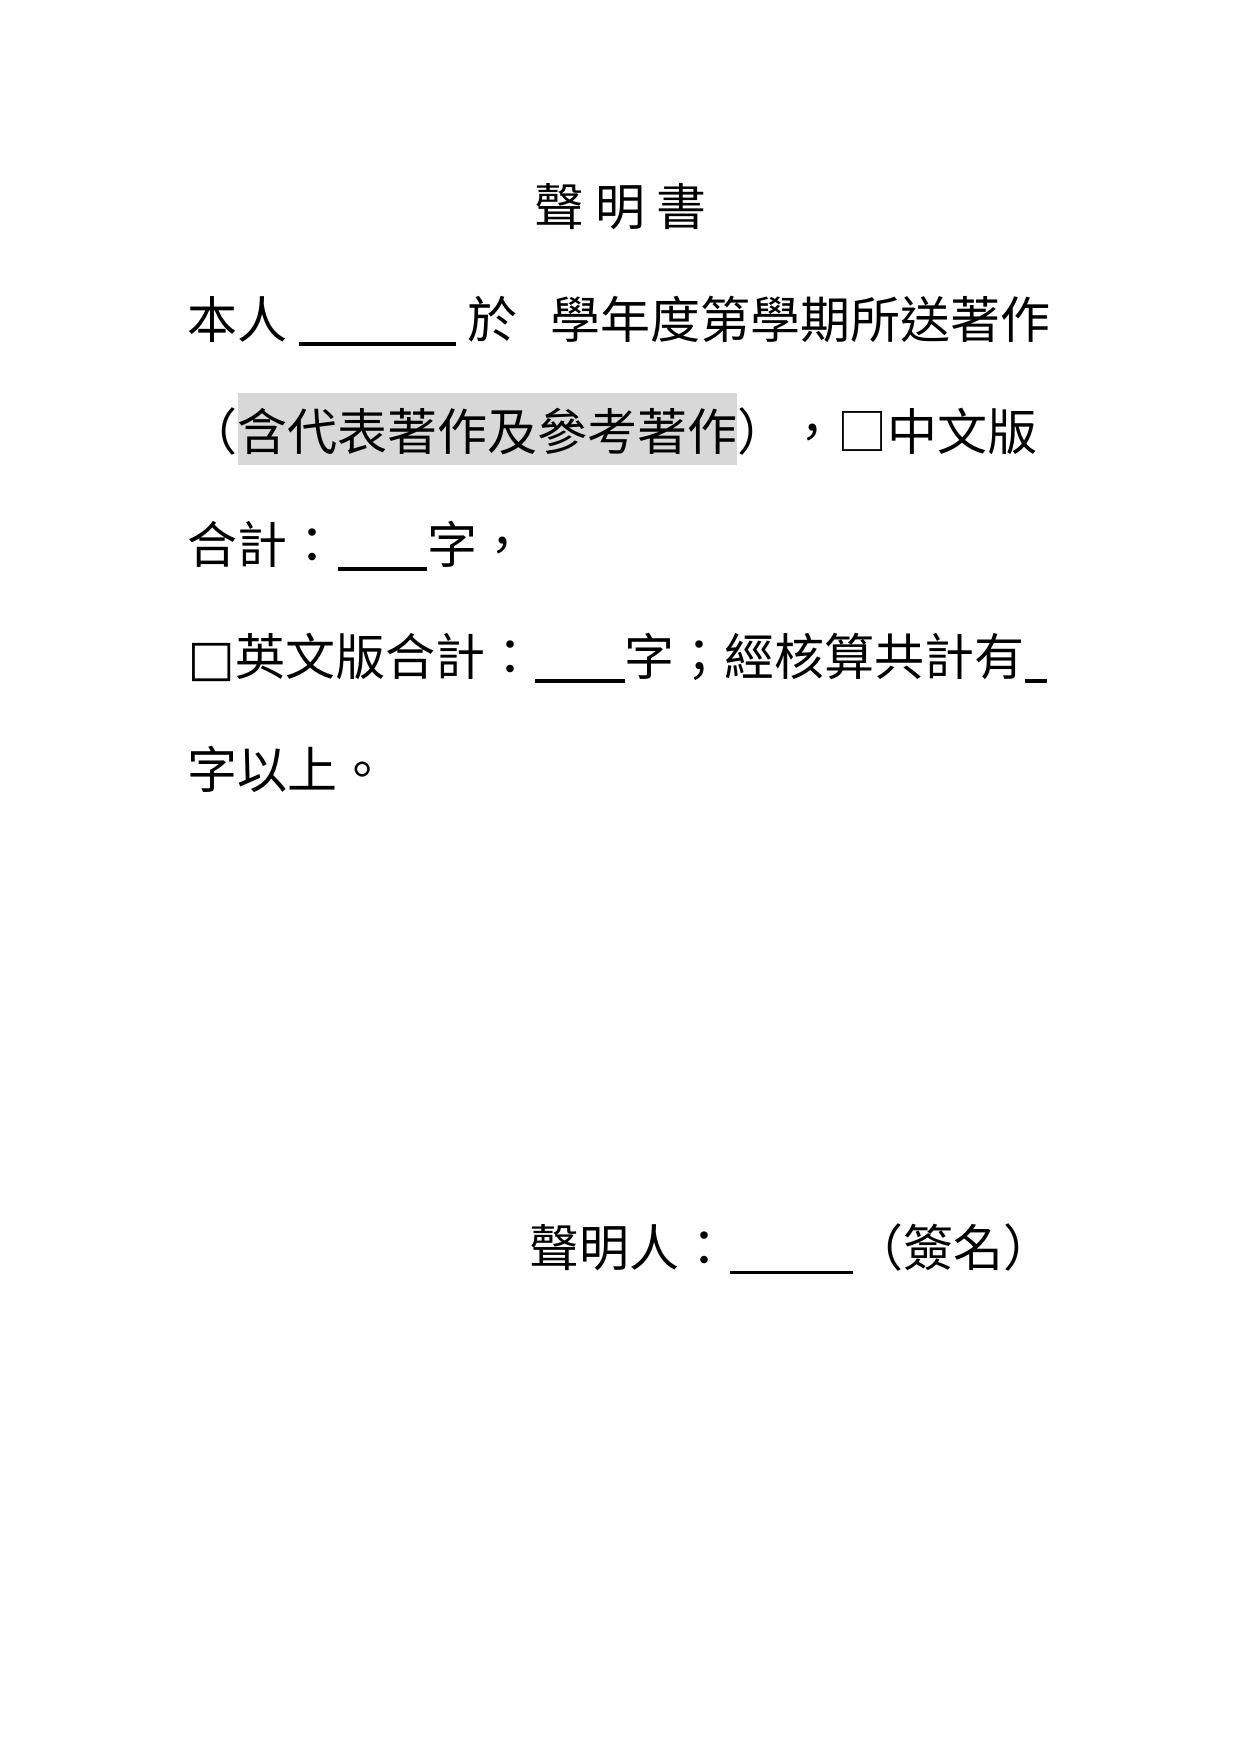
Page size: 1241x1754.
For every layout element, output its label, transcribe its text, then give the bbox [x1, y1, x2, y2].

text 聲明人： （簽名） [187, 1207, 1053, 1282]
text 聲 明 書 [187, 166, 1053, 241]
text □英文版合計： 字；經核算共計有 字以上。 [187, 616, 1053, 804]
text 本人 於 學年度第學期所送著作（含代表著作及參考著作），□中文版合計： 字， [187, 279, 1053, 579]
